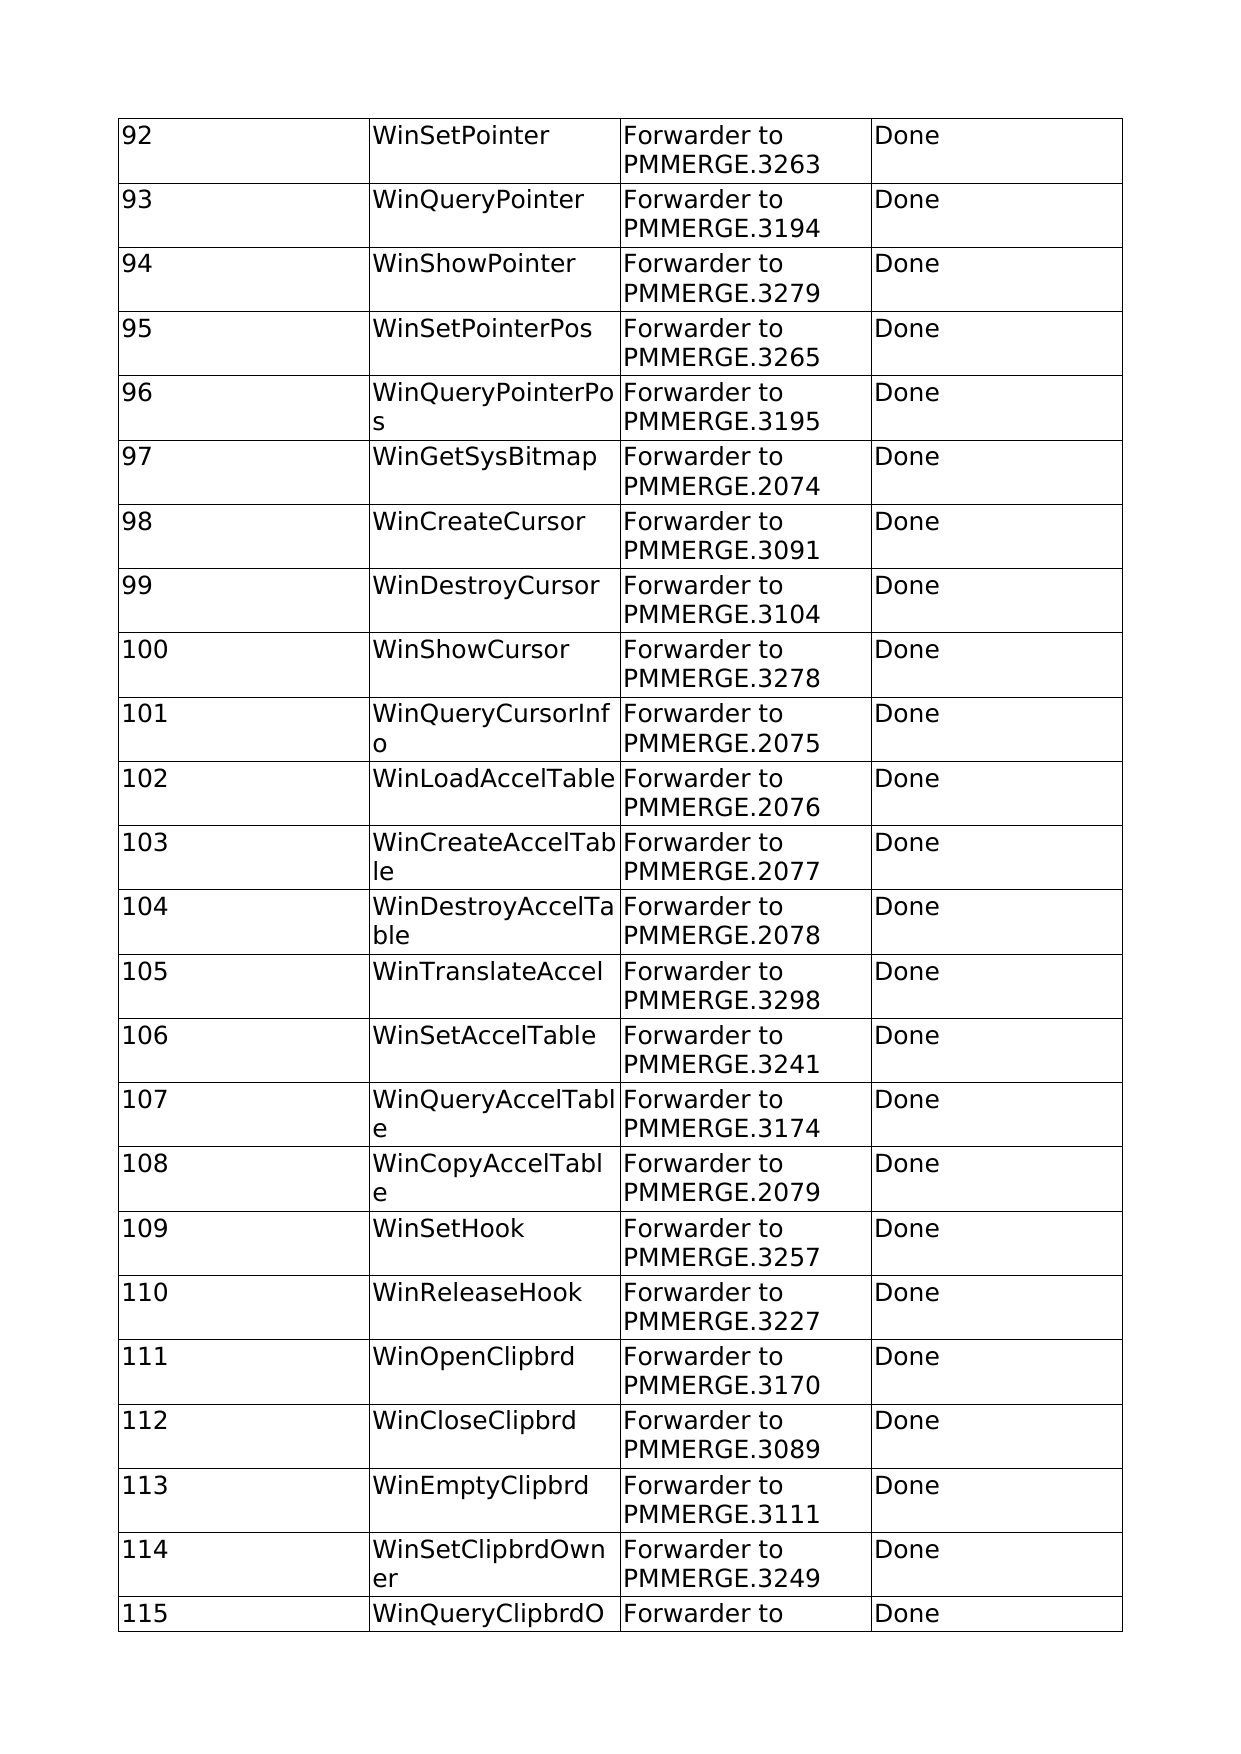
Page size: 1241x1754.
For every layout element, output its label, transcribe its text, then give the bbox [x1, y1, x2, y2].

table_cell Done [872, 762, 1122, 825]
table_cell WinDestroyCursor [370, 569, 620, 632]
table_cell WinCreateAccelTable [370, 826, 620, 889]
table_cell Done [872, 1276, 1122, 1339]
table_cell 99 [119, 569, 369, 632]
table_cell 95 [119, 312, 369, 375]
table_cell 105 [119, 955, 369, 1018]
table_cell WinCloseClipbrd [370, 1405, 620, 1468]
table_cell Forwarder to PMMERGE.3170 [621, 1340, 871, 1403]
table_cell WinQueryPointerPos [370, 376, 620, 439]
table_cell Done [872, 1469, 1122, 1532]
table_cell 104 [119, 890, 369, 954]
table_cell WinOpenClipbrd [370, 1340, 620, 1403]
table_cell WinEmptyClipbrd [370, 1469, 620, 1532]
table_cell Done [872, 248, 1122, 311]
table_cell Done [872, 312, 1122, 375]
table_cell WinLoadAccelTable [370, 762, 620, 825]
table_cell Forwarder to PMMERGE.3194 [621, 184, 871, 247]
table_cell 110 [119, 1276, 369, 1339]
table_cell 113 [119, 1469, 369, 1532]
table_cell WinSetClipbrdOwner [370, 1533, 620, 1596]
table_cell Done [872, 119, 1122, 182]
table_cell Forwarder to PMMERGE.3279 [621, 248, 871, 311]
table_cell WinGetSysBitmap [370, 441, 620, 504]
table_cell Done [872, 1212, 1122, 1275]
table_cell 100 [119, 633, 369, 697]
table_cell Done [872, 955, 1122, 1018]
table_cell Done [872, 1597, 1122, 1631]
table_cell WinQueryPointer [370, 184, 620, 247]
table_cell 97 [119, 441, 369, 504]
table_cell Done [872, 1019, 1122, 1082]
table_cell WinDestroyAccelTable [370, 890, 620, 954]
table_cell Forwarder to PMMERGE.3104 [621, 569, 871, 632]
table_cell 98 [119, 505, 369, 568]
table_cell WinSetPointerPos [370, 312, 620, 375]
table_cell 107 [119, 1083, 369, 1146]
table_cell Forwarder to PMMERGE.3089 [621, 1405, 871, 1468]
table_cell Forwarder to PMMERGE.3195 [621, 376, 871, 439]
table_cell Forwarder to PMMERGE.3263 [621, 119, 871, 182]
table_cell Done [872, 1405, 1122, 1468]
table_cell Done [872, 890, 1122, 954]
table_cell Forwarder to PMMERGE.2076 [621, 762, 871, 825]
table_cell Forwarder to PMMERGE.3257 [621, 1212, 871, 1275]
table_cell WinTranslateAccel [370, 955, 620, 1018]
table_cell 101 [119, 698, 369, 761]
table_cell WinQueryClipbrdO [370, 1597, 620, 1631]
table_cell 106 [119, 1019, 369, 1082]
table_cell 114 [119, 1533, 369, 1596]
table_cell 94 [119, 248, 369, 311]
table_cell Forwarder to PMMERGE.3298 [621, 955, 871, 1018]
table_cell Done [872, 1340, 1122, 1403]
table_cell Forwarder to PMMERGE.3111 [621, 1469, 871, 1532]
table_cell Done [872, 826, 1122, 889]
table_cell Forwarder to PMMERGE.3091 [621, 505, 871, 568]
table_cell Forwarder to PMMERGE.2078 [621, 890, 871, 954]
table_cell Forwarder to PMMERGE.2074 [621, 441, 871, 504]
table_cell Forwarder to PMMERGE.2077 [621, 826, 871, 889]
table_cell WinCopyAccelTable [370, 1147, 620, 1211]
table_cell Done [872, 505, 1122, 568]
table_cell Forwarder to PMMERGE.3241 [621, 1019, 871, 1082]
table_cell Done [872, 184, 1122, 247]
table_cell Done [872, 1533, 1122, 1596]
table_cell Forwarder to PMMERGE.2079 [621, 1147, 871, 1211]
table_cell Forwarder to PMMERGE.3278 [621, 633, 871, 697]
table_cell Done [872, 633, 1122, 697]
table_cell 103 [119, 826, 369, 889]
table_cell Forwarder to PMMERGE.3227 [621, 1276, 871, 1339]
table_cell 108 [119, 1147, 369, 1211]
table_cell WinShowCursor [370, 633, 620, 697]
table_cell Forwarder to PMMERGE.3249 [621, 1533, 871, 1596]
table_cell WinSetAccelTable [370, 1019, 620, 1082]
table_cell 109 [119, 1212, 369, 1275]
table_cell Done [872, 698, 1122, 761]
table_cell WinSetHook [370, 1212, 620, 1275]
table_cell Done [872, 1147, 1122, 1211]
table_cell 115 [119, 1597, 369, 1631]
table_cell Done [872, 441, 1122, 504]
table_cell WinQueryAccelTable [370, 1083, 620, 1146]
table_cell WinSetPointer [370, 119, 620, 182]
table_cell Forwarder to PMMERGE.2075 [621, 698, 871, 761]
table_cell 111 [119, 1340, 369, 1403]
table_cell Done [872, 1083, 1122, 1146]
table_cell 92 [119, 119, 369, 182]
table_cell Forwarder to [621, 1597, 871, 1631]
table_cell Done [872, 376, 1122, 439]
table_cell WinReleaseHook [370, 1276, 620, 1339]
table_cell Done [872, 569, 1122, 632]
table_cell WinShowPointer [370, 248, 620, 311]
table_cell WinQueryCursorInfo [370, 698, 620, 761]
table_cell 96 [119, 376, 369, 439]
table_cell Forwarder to PMMERGE.3265 [621, 312, 871, 375]
table_cell WinCreateCursor [370, 505, 620, 568]
table_cell 102 [119, 762, 369, 825]
table_cell 112 [119, 1405, 369, 1468]
table_cell 93 [119, 184, 369, 247]
table_cell Forwarder to PMMERGE.3174 [621, 1083, 871, 1146]
